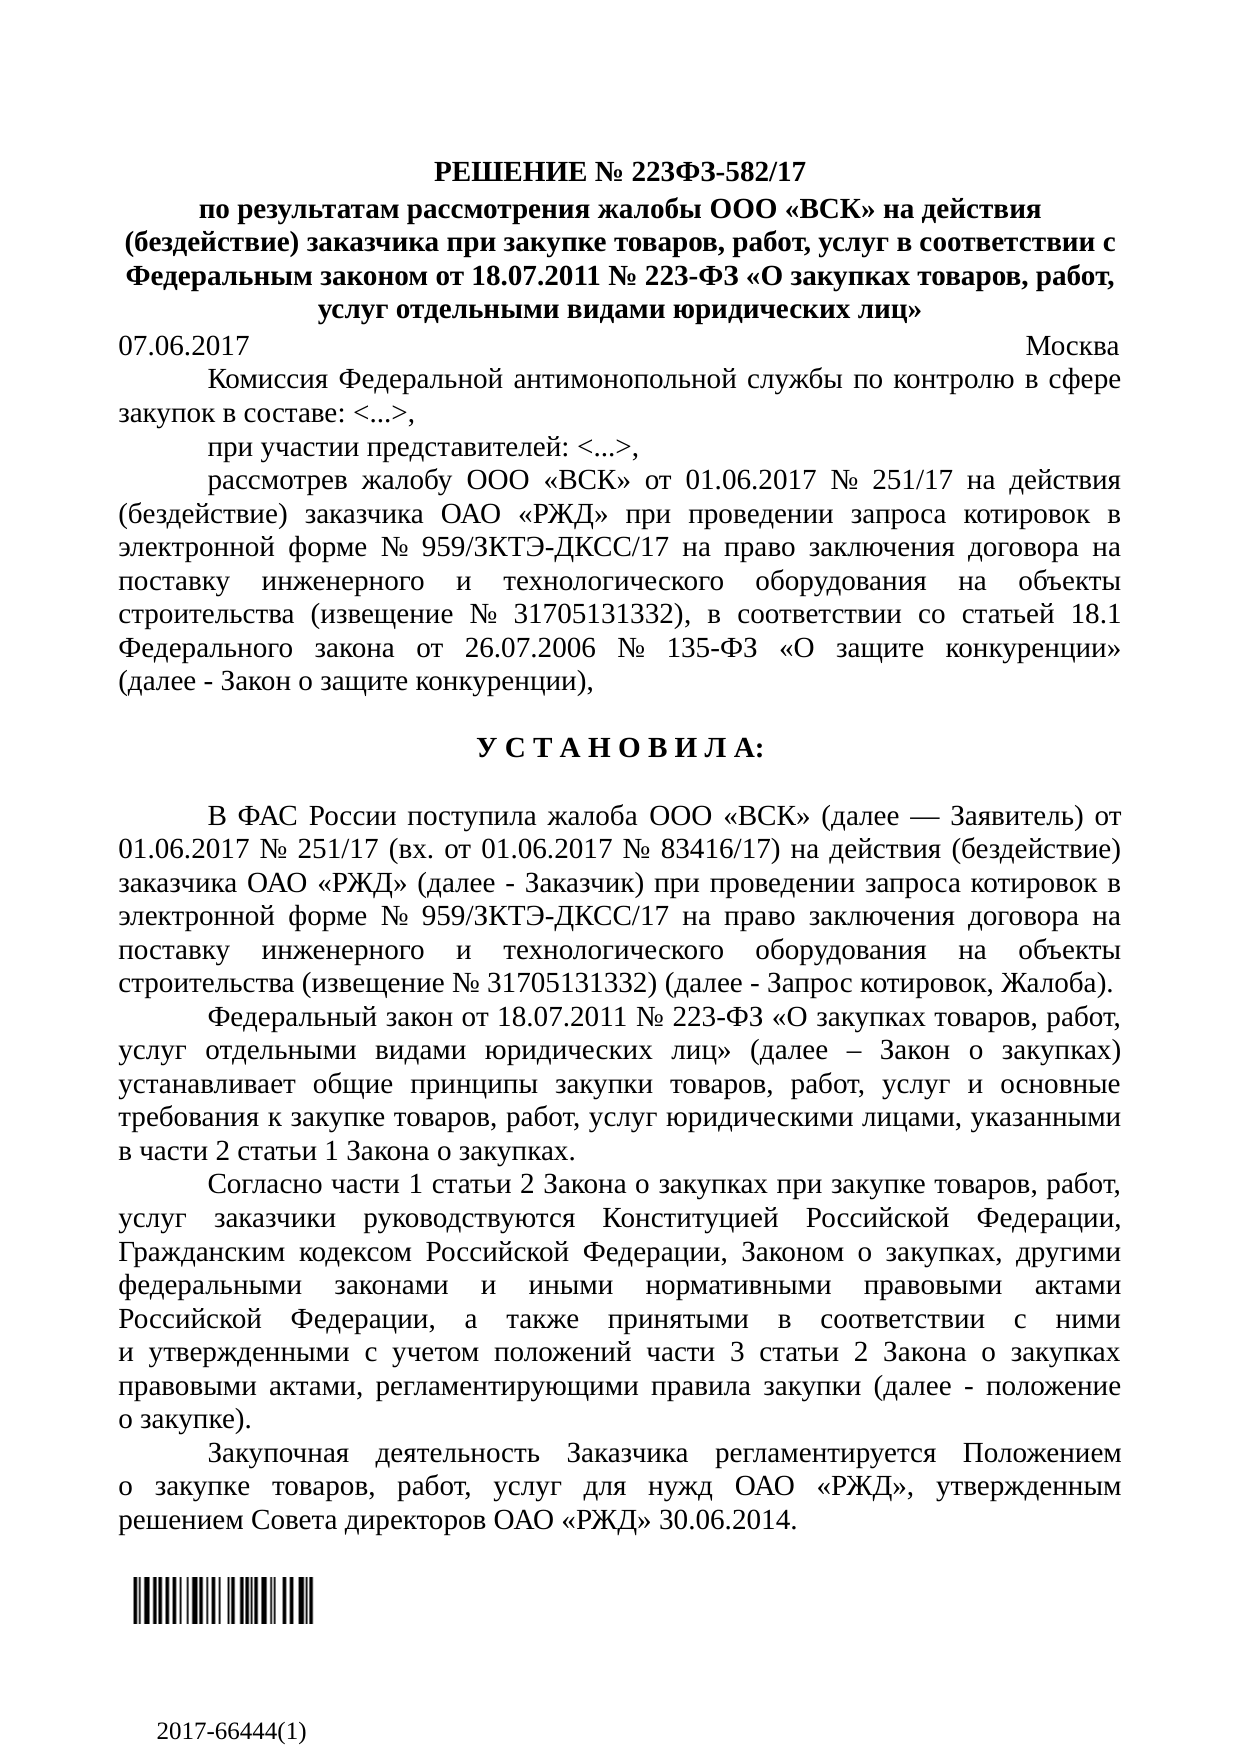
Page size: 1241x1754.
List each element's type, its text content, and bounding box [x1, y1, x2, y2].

text РЕШЕНИЕ № 223ФЗ-582/17 [118, 154, 1122, 188]
text Федеральный закон от 18.07.2011 № 223-ФЗ «О закупках товаров, работ, услуг отдельными видами юридических лиц» (далее – Закон о закупках) устанавливает общие принципы закупки товаров, работ, услуг и основные требования к закупке товаров, работ, услуг юридическими лицами, указанными в части 2 статьи 1 Закона о закупках. [118, 999, 1122, 1167]
text 07.06.2017 Москва [118, 328, 1122, 362]
text В ФАС России поступила жалоба ООО «ВСК» (далее — Заявитель) от 01.06.2017 № 251/17 (вх. от 01.06.2017 № 83416/17) на действия (бездействие) заказчика ОАО «РЖД» (далее - Заказчик) при проведении запроса котировок в электронной форме № 959/ЗКТЭ-ДКСС/17 на право заключения договора на поставку инженерного и технологического оборудования на объекты строительства (извещение № 31705131332) (далее - Запрос котировок, Жалоба). [118, 798, 1122, 999]
text по результатам рассмотрения жалобы ООО «ВСК» на действия (бездействие) заказчика при закупке товаров, работ, услуг в соответствии с Федеральным законом от 18.07.2011 № 223-ФЗ «О закупках товаров, работ, услуг отдельными видами юридических лиц» [118, 191, 1122, 325]
text Согласно части 1 статьи 2 Закона о закупках при закупке товаров, работ, услуг заказчики руководствуются Конституцией Российской Федерации, Гражданским кодексом Российской Федерации, Законом о закупках, другими федеральными законами и иными нормативными правовыми актами Российской Федерации, а также принятыми в соответствии с ними и утвержденными с учетом положений части 3 статьи 2 Закона о закупках правовыми актами, регламентирующими правила закупки (далее - положение о закупке). [118, 1167, 1122, 1435]
text У С Т А Н О В И Л А: [118, 731, 1122, 764]
text Закупочная деятельность Заказчика регламентируется Положением о закупке товаров, работ, услуг для нужд ОАО «РЖД», утвержденным решением Совета директоров ОАО «РЖД» 30.06.2014. [118, 1435, 1122, 1536]
picture [118, 1577, 331, 1624]
text рассмотрев жалобу ООО «ВСК» от 01.06.2017 № 251/17 на действия (бездействие) заказчика ОАО «РЖД» при проведении запроса котировок в электронной форме № 959/ЗКТЭ-ДКСС/17 на право заключения договора на поставку инженерного и технологического оборудования на объекты строительства (извещение № 31705131332), в соответствии со статьей 18.1 Федерального закона от 26.07.2006 № 135-ФЗ «О защите конкуренции» (далее - Закон о защите конкуренции), [118, 462, 1122, 697]
text при участии представителей: <...>, [118, 429, 1122, 462]
text Комиссия Федеральной антимонопольной службы по контролю в сфере закупок в составе: <...>, [118, 362, 1122, 429]
